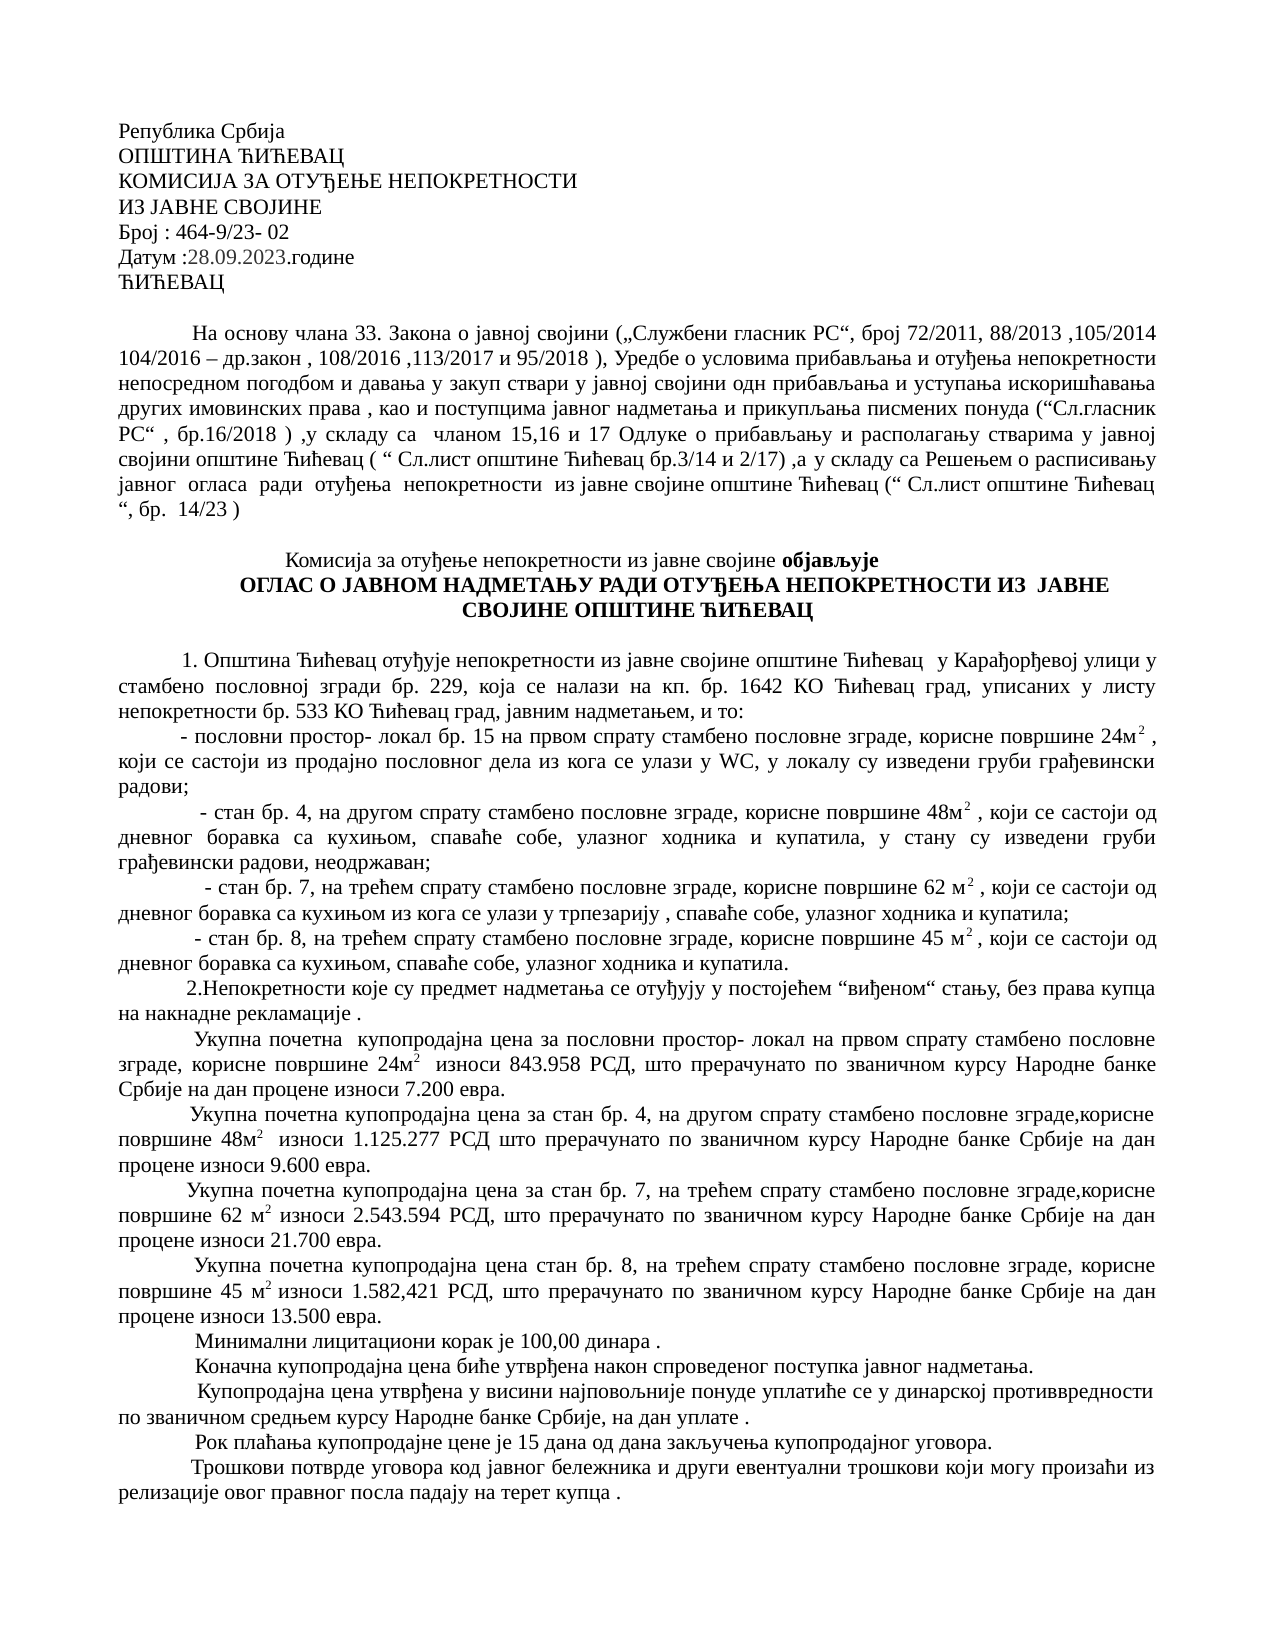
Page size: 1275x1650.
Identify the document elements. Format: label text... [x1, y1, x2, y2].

text Укупна почетна купопродајна цена за стан бр. 7, на трећем спрату стамбено пословне зграде,корисне површине 62 м2 износи 2.543.594 РСД, што прерачунато по званичном курсу Народне банке Србије на дан процене износи 21.700 евра. [118, 1177, 1157, 1252]
text Рок плаћања купопродајне цене је 15 дана од дана закључења купопродајног уговора. [118, 1429, 1157, 1454]
text Датум :28.09.2023.године [118, 244, 1157, 269]
text ЋИЋЕВАЦ [118, 269, 1157, 294]
text - стан бр. 8, на трећем спрату стамбено пословне зграде, корисне површине 45 м2 , који се састоји од дневног боравка са кухињом, спаваће собе, улазног ходника и купатила. [118, 925, 1157, 975]
text - пословни простор- локал бр. 15 на првом спрату стамбено пословне зграде, корисне површине 24м2 , који се састоји из продајно пословног дела из кога се улази у WC, у локалу су изведени груби грађевински радови; [118, 723, 1157, 799]
text Укупна почетна купопродајна цена за стан бр. 4, на другом спрату стамбено пословне зграде,корисне површине 48м2 износи 1.125.277 РСД што прерачунато по званичном курсу Народне банке Србије на дан процене износи 9.600 евра. [118, 1101, 1157, 1177]
text ОПШТИНА ЋИЋЕВАЦ [118, 143, 1157, 168]
text Минимални лицитациони корак је 100,00 динара . [118, 1328, 1157, 1353]
text Комисија за отуђење непокретности из јавне својине објављује [118, 547, 1157, 572]
text Трошкови потврде уговора код јавног бележника и други евентуални трошкови који могу произаћи из релизације овог правног посла падају на терет купца . [118, 1454, 1157, 1504]
text ОГЛАС О ЈАВНОМ НАДМЕТАЊУ РАДИ ОТУЂЕЊА НЕПОКРЕТНОСТИ ИЗ ЈАВНЕ СВОЈИНE ОПШТИНЕ ЋИЋЕВАЦ [118, 572, 1157, 622]
text 1. Општина Ћићевац отуђује непокретности из јавне својине општине Ћићевац у Карађорђевој улици у стамбено пословној згради бр. 229, која се налази на кп. бр. 1642 КО Ћићевац град, уписаних у листу непокретности бр. 533 КО Ћићевац град, јавним надметањем, и то: [118, 647, 1157, 723]
text - стан бр. 7, на трећем спрату стамбено пословне зграде, корисне површине 62 м2 , који се састоји од дневног боравка са кухињом из кога се улази у трпезарију , спаваће собе, улазног ходника и купатила; [118, 874, 1157, 925]
text Укупна почетна купопродајна цена стан бр. 8, на трећем спрату стамбено пословне зграде, корисне површине 45 м2 износи 1.582,421 РСД, што прерачунато по званичном курсу Народне банке Србије на дан процене износи 13.500 евра. [118, 1252, 1157, 1328]
text Број : 464-9/23- 02 [118, 219, 1157, 244]
text Укупна почетна купопродајна цена за пословни простор- локал на првом спрату стамбено пословне зграде, корисне површине 24м2 износи 843.958 РСД, што прерачунато по званичном курсу Народне банке Србије на дан процене износи 7.200 евра. [118, 1026, 1157, 1101]
text КОМИСИЈА ЗА ОТУЂЕЊЕ НЕПОКРЕТНОСТИ [118, 168, 1157, 194]
text 2.Непокретности које су предмет надметања се отуђују у постојећем “виђеном“ стању, без права купца на накнадне рекламације . [118, 975, 1157, 1026]
text На основу члана 33. Закона о јавној својини („Службени гласник РС“, број 72/2011, 88/2013 ,105/2014 104/2016 – др.закон , 108/2016 ,113/2017 и 95/2018 ), Уредбе о условима прибављања и отуђења непокретности непосредном погодбом и давања у закуп ствари у јавној својини одн прибављања и уступања искоришћавања других имовинских права , као и поступцима јавног надметања и прикупљања писмених понуда (“Сл.гласник РС“ , бр.16/2018 ) ,у складу са чланом 15,16 и 17 Одлуке о прибављању и располагању стварима у јавној својини општине Ћићевац ( “ Сл.лист општине Ћићевац бр.3/14 и 2/17) ,а у складу са Решењем о расписивању јавног огласа ради отуђења непокретности из јавне својине општине Ћићевац (“ Сл.лист општине Ћићевац “, бр. 14/23 ) [118, 320, 1157, 521]
text Република Србија [118, 118, 1157, 143]
text - стан бр. 4, на другом спрату стамбено пословне зграде, корисне површине 48м2 , који се састоји од дневног боравка са кухињом, спаваће собе, улазног ходника и купатила, у стану су изведени груби грађевински радови, неодржаван; [118, 799, 1157, 874]
text Купопродајна цена утврђена у висини најповољније понуде уплатиће се у динарској противвредности по званичном средњем курсу Народне банке Србије, на дан уплате . [118, 1378, 1157, 1429]
text Коначна купопродајна цена биће утврђена након спроведеног поступка јавног надметања. [118, 1353, 1157, 1378]
text ИЗ ЈАВНЕ СВОЈИНЕ [118, 194, 1157, 219]
